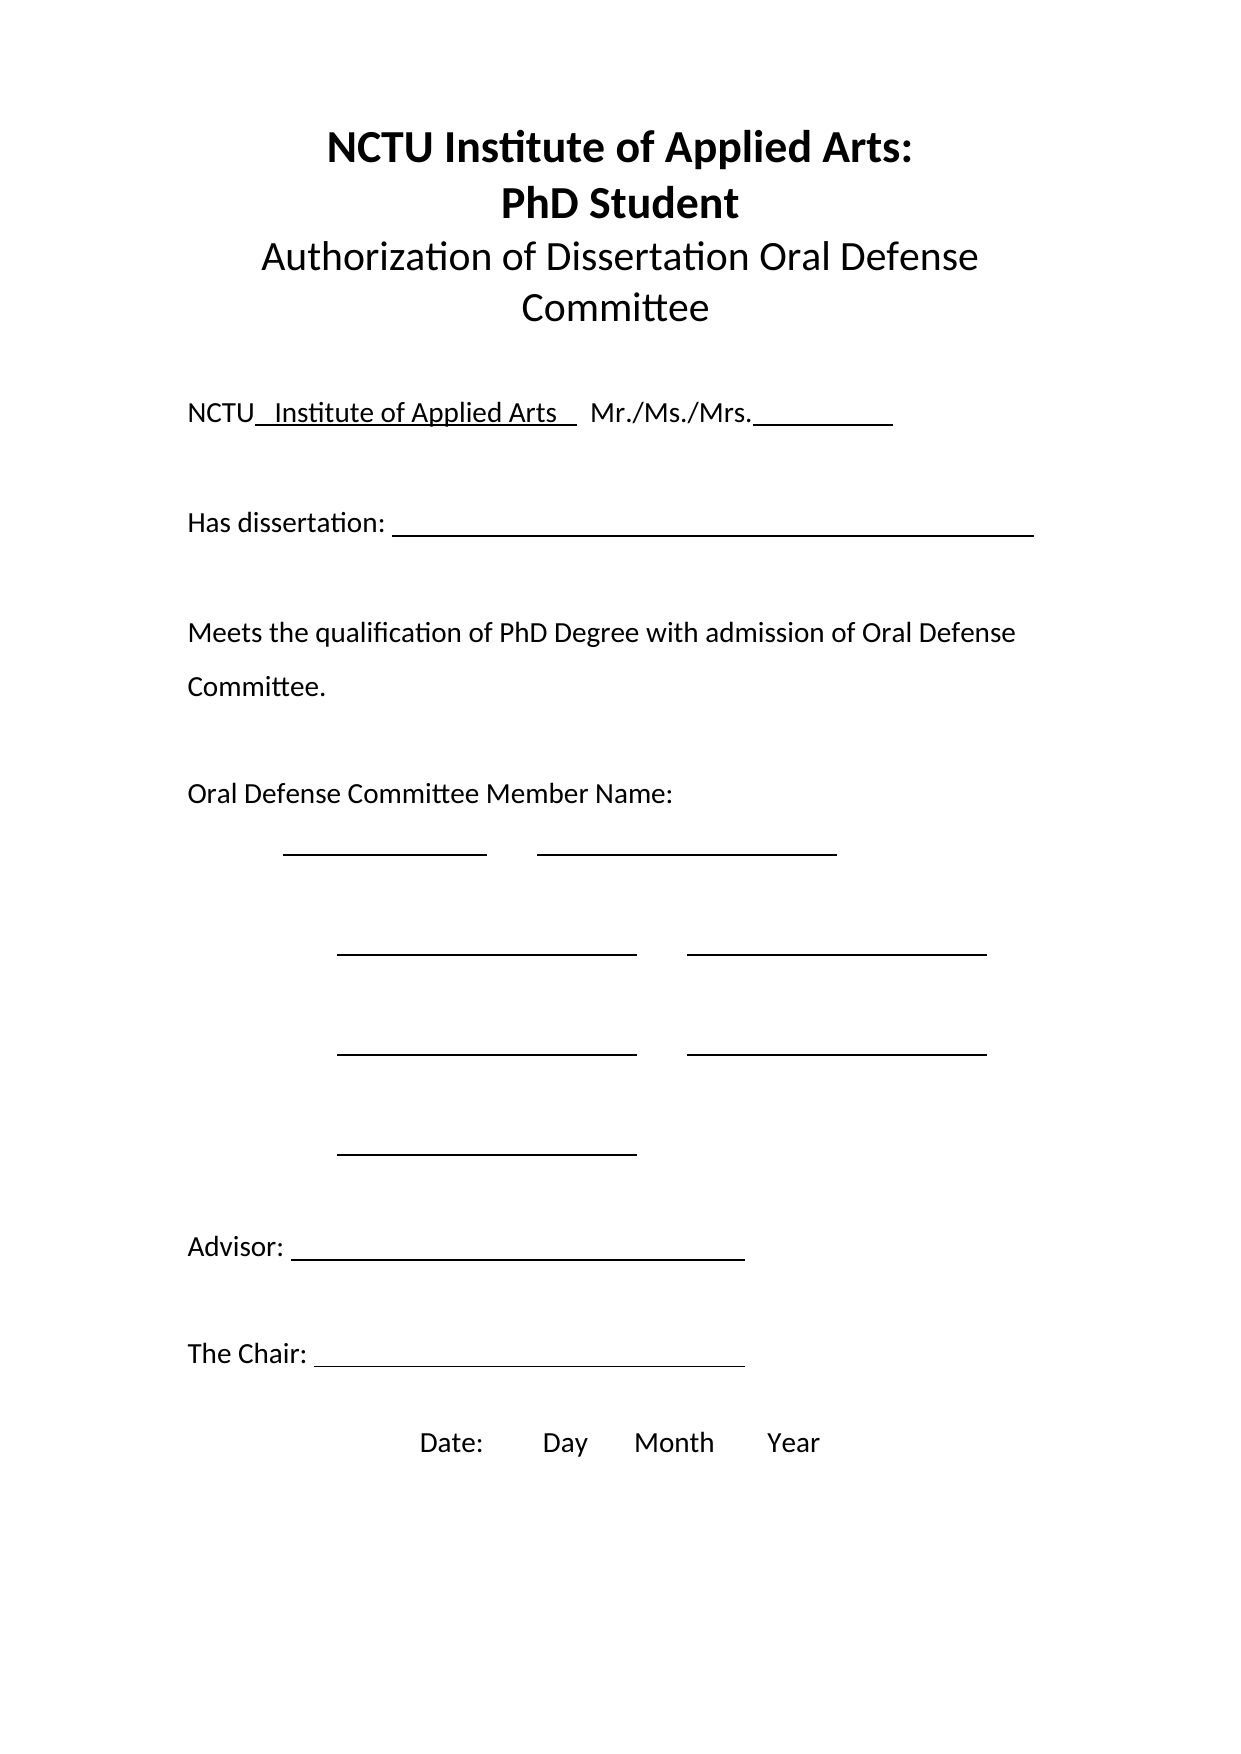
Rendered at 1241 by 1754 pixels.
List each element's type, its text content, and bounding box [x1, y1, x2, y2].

text Date: Day Month Year [187, 1424, 1053, 1460]
text Has dissertation: [187, 504, 1053, 540]
text The Chair: [187, 1335, 1053, 1371]
text PhD Student [187, 174, 1053, 230]
text Authorization of Dissertation Oral Defense Committee [187, 230, 1053, 332]
text Advisor: [187, 1228, 1053, 1264]
text NCTU Institute of Applied Arts Mr./Ms./Mrs. [187, 394, 1053, 430]
text Meets the qualification of PhD Degree with admission of Oral Defense Committee. [187, 614, 1053, 704]
text Oral Defense Committee Member Name: [187, 775, 1053, 811]
text NCTU Institute of Applied Arts: [187, 118, 1053, 174]
